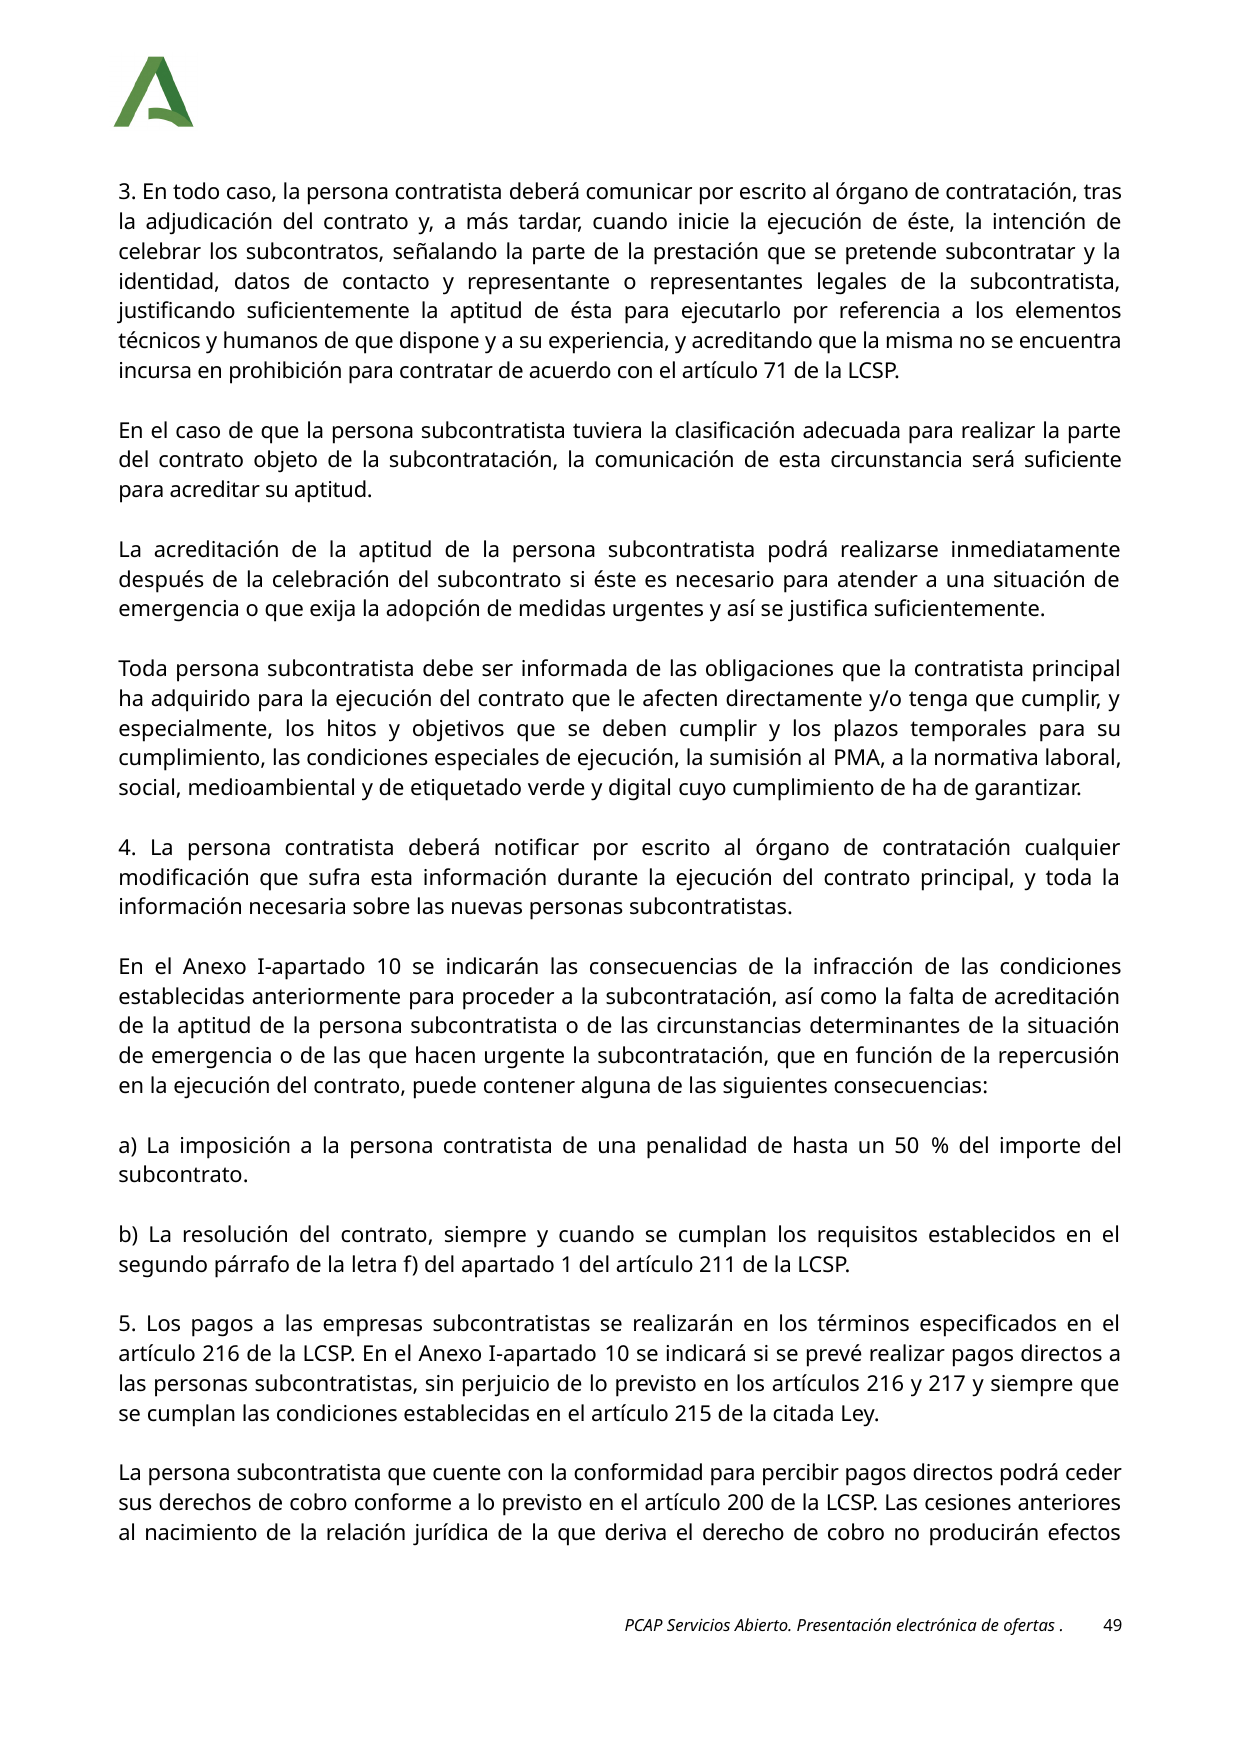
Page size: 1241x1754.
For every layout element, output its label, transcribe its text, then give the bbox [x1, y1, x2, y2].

text La persona subcontratista que cuente con la conformidad para percibir pagos directos podrá ceder sus derechos de cobro conforme a lo previsto en el artículo 200 de la LCSP. Las cesiones anteriores al nacimiento de la relación jurídica de la que deriva el derecho de cobro no producirán efectos [118, 1457, 1122, 1547]
text b) La resolución del contrato, siempre y cuando se cumplan los requisitos establecidos en el segundo párrafo de la letra f) del apartado 1 del artículo 211 de la LCSP. [118, 1219, 1122, 1279]
text La acreditación de la aptitud de la persona subcontratista podrá realizarse inmediatamente después de la celebración del subcontrato si éste es necesario para atender a una situación de emergencia o que exija la adopción de medidas urgentes y así se justifica suficientemente. [118, 534, 1122, 623]
text En el Anexo I-apartado 10 se indicarán las consecuencias de la infracción de las condiciones establecidas anteriormente para proceder a la subcontratación, así como la falta de acreditación de la aptitud de la persona subcontratista o de las circunstancias determinantes de la situación de emergencia o de las que hacen urgente la subcontratación, que en función de la repercusión en la ejecución del contrato, puede contener alguna de las siguientes consecuencias: [118, 951, 1122, 1100]
text Toda persona subcontratista debe ser informada de las obligaciones que la contratista principal ha adquirido para la ejecución del contrato que le afecten directamente y/o tenga que cumplir, y especialmente, los hitos y objetivos que se deben cumplir y los plazos temporales para su cumplimiento, las condiciones especiales de ejecución, la sumisión al PMA, a la normativa laboral, social, medioambiental y de etiquetado verde y digital cuyo cumplimiento de ha de garantizar. [118, 653, 1122, 802]
text 3. En todo caso, la persona contratista deberá comunicar por escrito al órgano de contratación, tras la adjudicación del contrato y, a más tardar, cuando inicie la ejecución de éste, la intención de celebrar los subcontratos, señalando la parte de la prestación que se pretende subcontratar y la identidad, datos de contacto y representante o representantes legales de la subcontratista, justificando suficientemente la aptitud de ésta para ejecutarlo por referencia a los elementos técnicos y humanos de que dispone y a su experiencia, y acreditando que la misma no se encuentra incursa en prohibición para contratar de acuerdo con el artículo 71 de la LCSP. [118, 176, 1122, 385]
text 5. Los pagos a las empresas subcontratistas se realizarán en los términos especificados en el artículo 216 de la LCSP. En el Anexo I-apartado 10 se indicará si se prevé realizar pagos directos a las personas subcontratistas, sin perjuicio de lo previsto en los artículos 216 y 217 y siempre que se cumplan las condiciones establecidas en el artículo 215 de la citada Ley. [118, 1308, 1122, 1428]
picture [109, 52, 198, 131]
text a) La imposición a la persona contratista de una penalidad de hasta un 50 % del importe del subcontrato. [118, 1130, 1122, 1189]
text En el caso de que la persona subcontratista tuviera la clasificación adecuada para realizar la parte del contrato objeto de la subcontratación, la comunicación de esta circunstancia será suficiente para acreditar su aptitud. [118, 415, 1122, 504]
text 4. La persona contratista deberá notificar por escrito al órgano de contratación cualquier modificación que sufra esta información durante la ejecución del contrato principal, y toda la información necesaria sobre las nuevas personas subcontratistas. [118, 832, 1122, 921]
